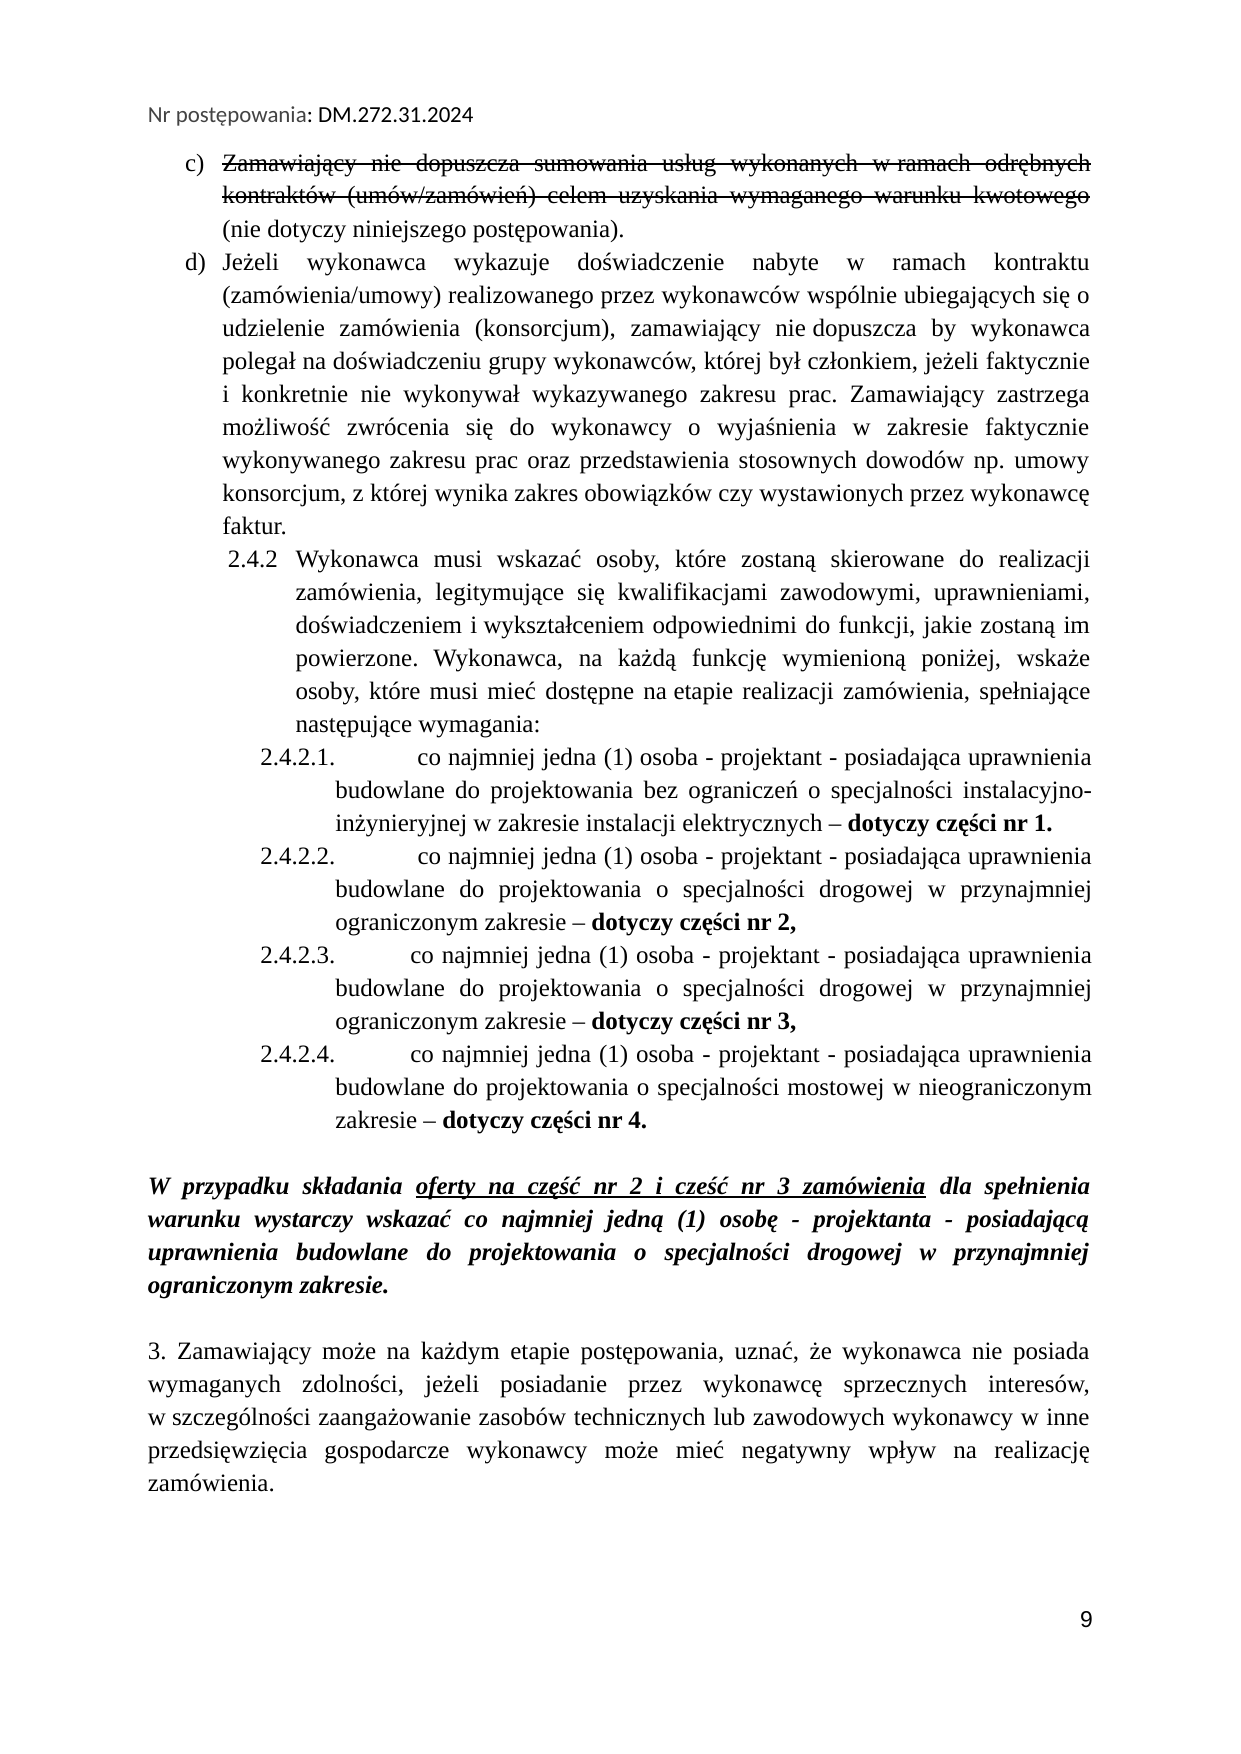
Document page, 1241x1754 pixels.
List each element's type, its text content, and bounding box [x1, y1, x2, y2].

list co najmniej jedna (1) osoba - projektant - posiadająca uprawnienia budowlane do projektowania o specjalności drogowej w przynajmniej ograniczonym zakresie – dotyczy części nr 2, [260, 841, 1093, 936]
list Zamawiający nie dopuszcza sumowania usług wykonanych w ramach odrębnych kontraktów (umów/zamówień) celem uzyskania wymaganego warunku kwotowego (nie dotyczy niniejszego postępowania). [185, 148, 1090, 242]
list co najmniej jedna (1) osoba - projektant - posiadająca uprawnienia budowlane do projektowania o specjalności drogowej w przynajmniej ograniczonym zakresie – dotyczy części nr 3, [260, 940, 1093, 1035]
text W przypadku składania oferty na część nr 2 i cześć nr 3 zamówienia dla spełnienia warunku wystarczy wskazać co najmniej jedną (1) osobę - projektanta - posiadającą uprawnienia budowlane do projektowania o specjalności drogowej w przynajmniej ograniczonym zakresie. [148, 1171, 1093, 1299]
list co najmniej jedna (1) osoba - projektant - posiadająca uprawnienia budowlane do projektowania bez ograniczeń o specjalności instalacyjno-inżynieryjnej w zakresie instalacji elektrycznych – dotyczy części nr 1. [260, 742, 1093, 837]
list Jeżeli wykonawca wykazuje doświadczenie nabyte w ramach kontraktu (zamówienia/umowy) realizowanego przez wykonawców wspólnie ubiegających się o udzielenie zamówienia (konsorcjum), zamawiający nie dopuszcza by wykonawca polegał na doświadczeniu grupy wykonawców, której był członkiem, jeżeli faktycznie i konkretnie nie wykonywał wykazywanego zakresu prac. Zamawiający zastrzega możliwość zwrócenia się do wykonawcy o wyjaśnienia w zakresie faktycznie wykonywanego zakresu prac oraz przedstawienia stosownych dowodów np. umowy konsorcjum, z której wynika zakres obowiązków czy wystawionych przez wykonawcę faktur. [185, 247, 1090, 539]
list Wykonawca musi wskazać osoby, które zostaną skierowane do realizacji zamówienia, legitymujące się kwalifikacjami zawodowymi, uprawnieniami, doświadczeniem i wykształceniem odpowiednimi do funkcji, jakie zostaną im powierzone. Wykonawca, na każdą funkcję wymienioną poniżej, wskaże osoby, które musi mieć dostępne na etapie realizacji zamówienia, spełniające następujące wymagania: [221, 544, 1091, 738]
text 3. Zamawiający może na każdym etapie postępowania, uznać, że wykonawca nie posiada wymaganych zdolności, jeżeli posiadanie przez wykonawcę sprzecznych interesów, w szczególności zaangażowanie zasobów technicznych lub zawodowych wykonawcy w inne przedsięwzięcia gospodarcze wykonawcy może mieć negatywny wpływ na realizację zamówienia. [148, 1336, 1090, 1497]
list co najmniej jedna (1) osoba - projektant - posiadająca uprawnienia budowlane do projektowania o specjalności mostowej w nieograniczonym zakresie – dotyczy części nr 4. [260, 1039, 1093, 1134]
